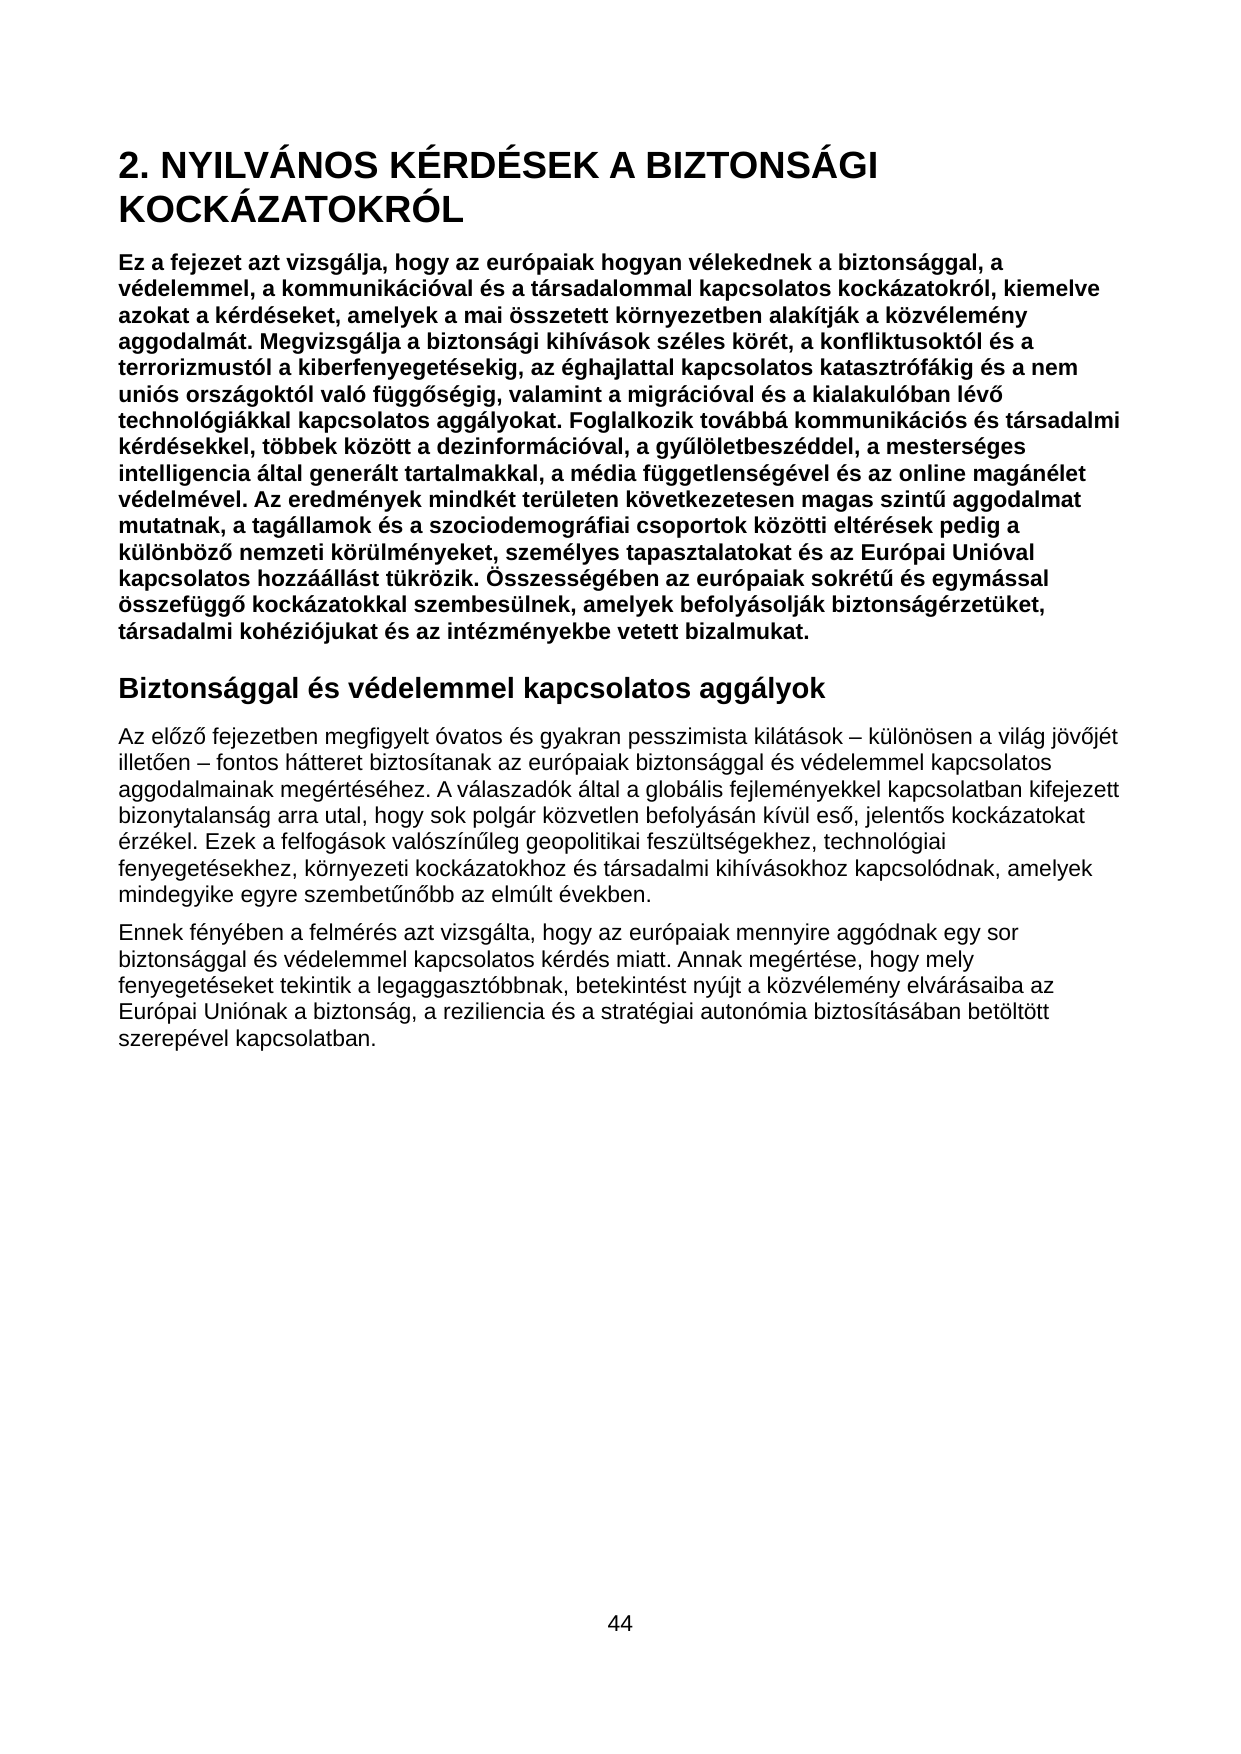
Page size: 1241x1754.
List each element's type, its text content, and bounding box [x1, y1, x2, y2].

subtitle 2. NYILVÁNOS KÉRDÉSEK A BIZTONSÁGI KOCKÁZATOKRÓL [118, 143, 1122, 230]
subtitle Biztonsággal és védelemmel kapcsolatos aggályok [118, 671, 1122, 704]
text Ez a fejezet azt vizsgálja, hogy az európaiak hogyan vélekednek a biztonsággal, a védelemmel, a kommunikációval és a társadalommal kapcsolatos kockázatokról, kiemelve azokat a kérdéseket, amelyek a mai összetett környezetben alakítják a közvélemény aggodalmát. Megvizsgálja a biztonsági kihívások széles körét, a konfliktusoktól és a terrorizmustól a kiberfenyegetésekig, az éghajlattal kapcsolatos katasztrófákig és a nem uniós országoktól való függőségig, valamint a migrációval és a kialakulóban lévő technológiákkal kapcsolatos aggályokat. Foglalkozik továbbá kommunikációs és társadalmi kérdésekkel, többek között a dezinformációval, a gyűlöletbeszéddel, a mesterséges intelligencia által generált tartalmakkal, a média függetlenségével és az online magánélet védelmével. Az eredmények mindkét területen következetesen magas szintű aggodalmat mutatnak, a tagállamok és a szociodemográfiai csoportok közötti eltérések pedig a különböző nemzeti körülményeket, személyes tapasztalatokat és az Európai Unióval kapcsolatos hozzáállást tükrözik. Összességében az európaiak sokrétű és egymással összefüggő kockázatokkal szembesülnek, amelyek befolyásolják biztonságérzetüket, társadalmi kohéziójukat és az intézményekbe vetett bizalmukat. [118, 249, 1122, 644]
text Ennek fényében a felmérés azt vizsgálta, hogy az európaiak mennyire aggódnak egy sor biztonsággal és védelemmel kapcsolatos kérdés miatt. Annak megértése, hogy mely fenyegetéseket tekintik a legaggasztóbbnak, betekintést nyújt a közvélemény elvárásaiba az Európai Uniónak a biztonság, a reziliencia és a stratégiai autonómia biztosításában betöltött szerepével kapcsolatban. [118, 919, 1122, 1051]
text Az előző fejezetben megfigyelt óvatos és gyakran pesszimista kilátások – különösen a világ jövőjét illetően – fontos hátteret biztosítanak az európaiak biztonsággal és védelemmel kapcsolatos aggodalmainak megértéséhez. A válaszadók által a globális fejleményekkel kapcsolatban kifejezett bizonytalanság arra utal, hogy sok polgár közvetlen befolyásán kívül eső, jelentős kockázatokat érzékel. Ezek a felfogások valószínűleg geopolitikai feszültségekhez, technológiai fenyegetésekhez, környezeti kockázatokhoz és társadalmi kihívásokhoz kapcsolódnak, amelyek mindegyike egyre szembetűnőbb az elmúlt években. [118, 723, 1122, 907]
